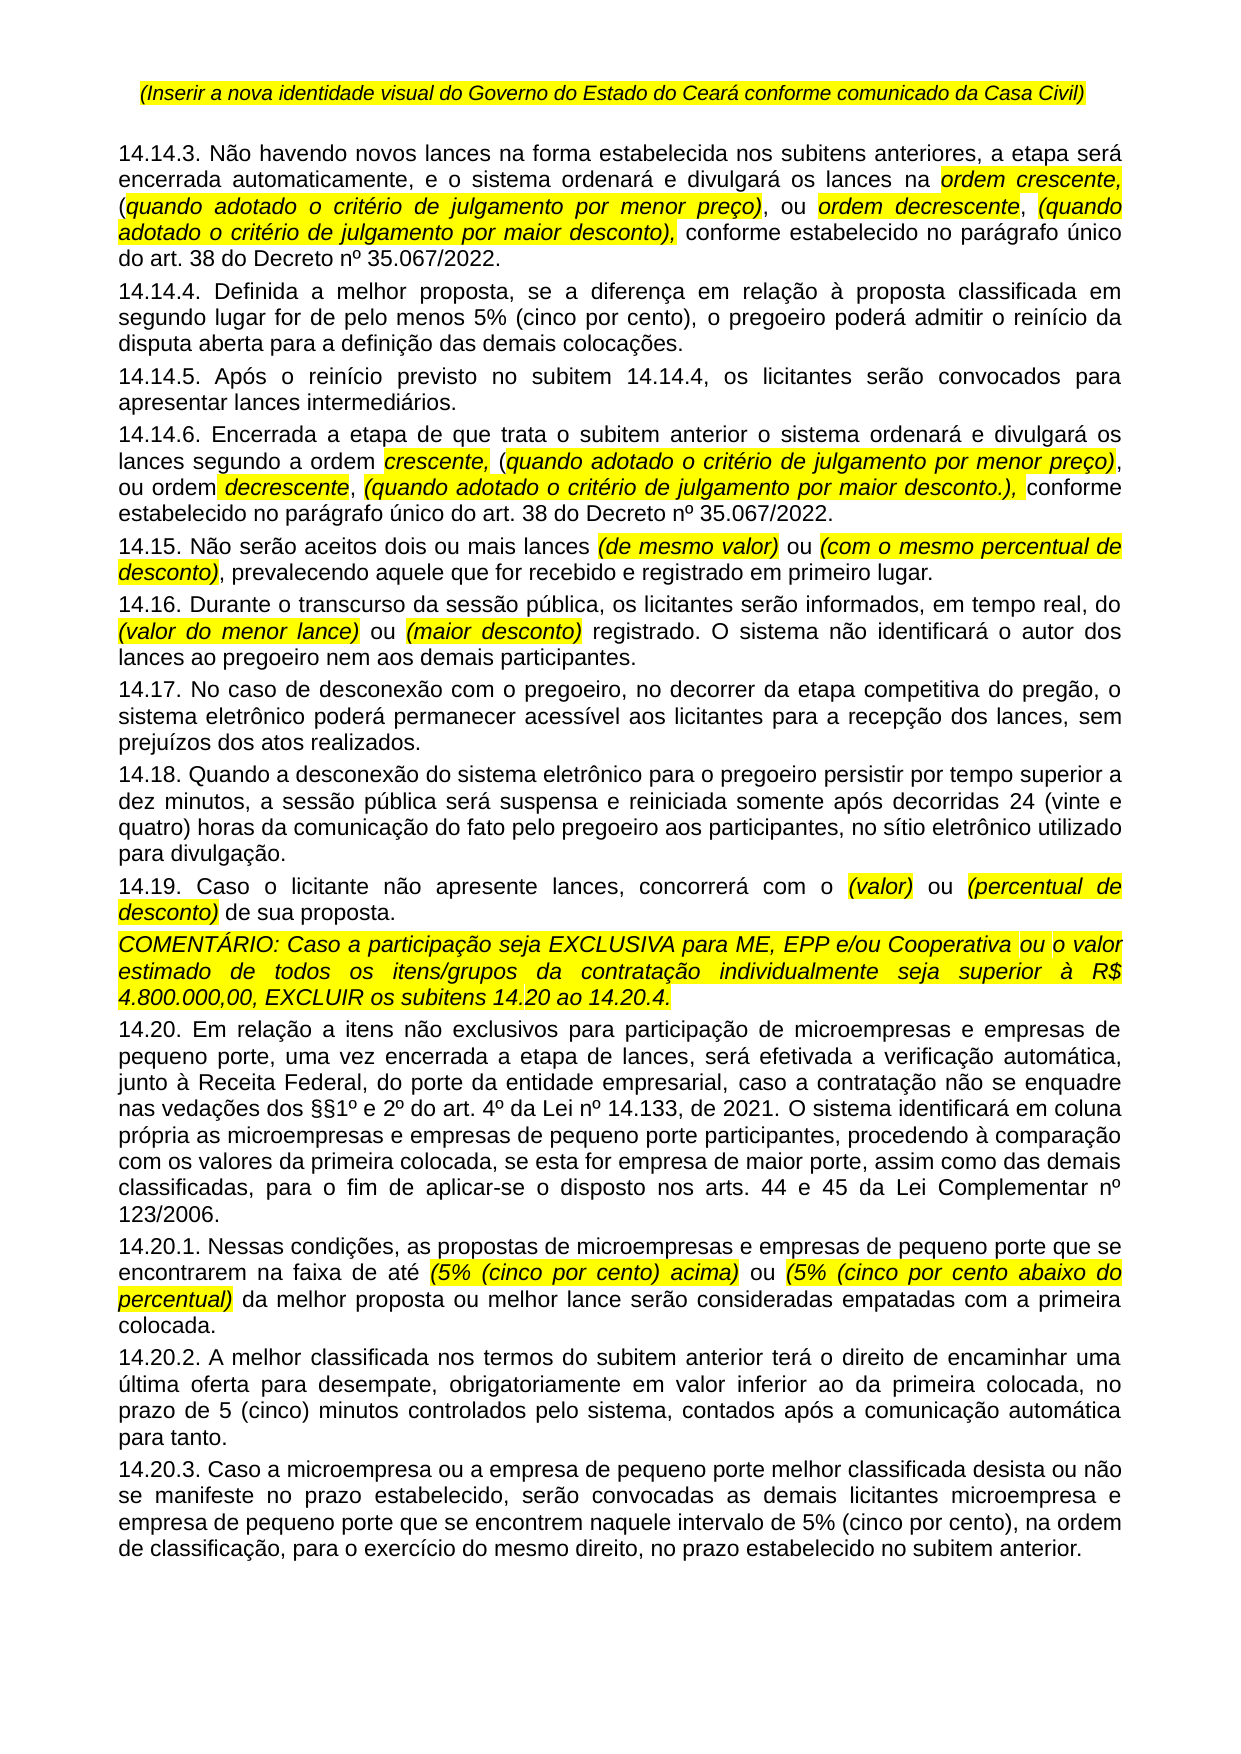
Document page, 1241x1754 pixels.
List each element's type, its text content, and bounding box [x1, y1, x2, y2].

text 14.14.3. Não havendo novos lances na forma estabelecida nos subitens anteriores, a etapa será encerrada automaticamente, e o sistema ordenará e divulgará os lances na ordem crescente, (quando adotado o critério de julgamento por menor preço), ou ordem decrescente, (quando adotado o critério de julgamento por maior desconto), conforme estabelecido no parágrafo único do art. 38 do Decreto nº 35.067/2022. [118, 140, 1122, 272]
text 14.14.4. Definida a melhor proposta, se a diferença em relação à proposta classificada em segundo lugar for de pelo menos 5% (cinco por cento), o pregoeiro poderá admitir o reinício da disputa aberta para a definição das demais colocações. [118, 278, 1122, 357]
text 14.15. Não serão aceitos dois ou mais lances (de mesmo valor) ou (com o mesmo percentual de desconto), prevalecendo aquele que for recebido e registrado em primeiro lugar. [118, 533, 1122, 585]
text 14.18. Quando a desconexão do sistema eletrônico para o pregoeiro persistir por tempo superior a dez minutos, a sessão pública será suspensa e reiniciada somente após decorridas 24 (vinte e quatro) horas da comunicação do fato pelo pregoeiro aos participantes, no sítio eletrônico utilizado para divulgação. [118, 761, 1122, 867]
text 14.20. Em relação a itens não exclusivos para participação de microempresas e empresas de pequeno porte, uma vez encerrada a etapa de lances, será efetivada a verificação automática, junto à Receita Federal, do porte da entidade empresarial, caso a contratação não se enquadre nas vedações dos §§1º e 2º do art. 4º da Lei nº 14.133, de 2021. O sistema identificará em coluna própria as microempresas e empresas de pequeno porte participantes, procedendo à comparação com os valores da primeira colocada, se esta for empresa de maior porte, assim como das demais classificadas, para o fim de aplicar-se o disposto nos arts. 44 e 45 da Lei Complementar nº 123/2006. [118, 1016, 1122, 1227]
text 14.14.6. Encerrada a etapa de que trata o subitem anterior o sistema ordenará e divulgará os lances segundo a ordem crescente, (quando adotado o critério de julgamento por menor preço), ou ordem decrescente, (quando adotado o critério de julgamento por maior desconto.), conforme estabelecido no parágrafo único do art. 38 do Decreto nº 35.067/2022. [118, 421, 1122, 527]
text COMENTÁRIO: Caso a participação seja EXCLUSIVA para ME, EPP e/ou Cooperativa ou o valor estimado de todos os itens/grupos da contratação individualmente seja superior à R$ 4.800.000,00, EXCLUIR os subitens 14.20 ao 14.20.4. [118, 931, 1122, 1010]
text 14.19. Caso o licitante não apresente lances, concorrerá com o (valor) ou (percentual de desconto) de sua proposta. [118, 873, 1122, 925]
text 14.16. Durante o transcurso da sessão pública, os licitantes serão informados, em tempo real, do (valor do menor lance) ou (maior desconto) registrado. O sistema não identificará o autor dos lances ao pregoeiro nem aos demais participantes. [118, 591, 1122, 670]
text 14.17. No caso de desconexão com o pregoeiro, no decorrer da etapa competitiva do pregão, o sistema eletrônico poderá permanecer acessível aos licitantes para a recepção dos lances, sem prejuízos dos atos realizados. [118, 676, 1122, 755]
text 14.20.2. A melhor classificada nos termos do subitem anterior terá o direito de encaminhar uma última oferta para desempate, obrigatoriamente em valor inferior ao da primeira colocada, no prazo de 5 (cinco) minutos controlados pelo sistema, contados após a comunicação automática para tanto. [118, 1344, 1122, 1450]
text 14.20.3. Caso a microempresa ou a empresa de pequeno porte melhor classificada desista ou não se manifeste no prazo estabelecido, serão convocadas as demais licitantes microempresa e empresa de pequeno porte que se encontrem naquele intervalo de 5% (cinco por cento), na ordem de classificação, para o exercício do mesmo direito, no prazo estabelecido no subitem anterior. [118, 1456, 1122, 1561]
text 14.14.5. Após o reinício previsto no subitem 14.14.4, os licitantes serão convocados para apresentar lances intermediários. [118, 363, 1122, 415]
text 14.20.1. Nessas condições, as propostas de microempresas e empresas de pequeno porte que se encontrarem na faixa de até (5% (cinco por cento) acima) ou (5% (cinco por cento abaixo do percentual) da melhor proposta ou melhor lance serão consideradas empatadas com a primeira colocada. [118, 1233, 1122, 1338]
